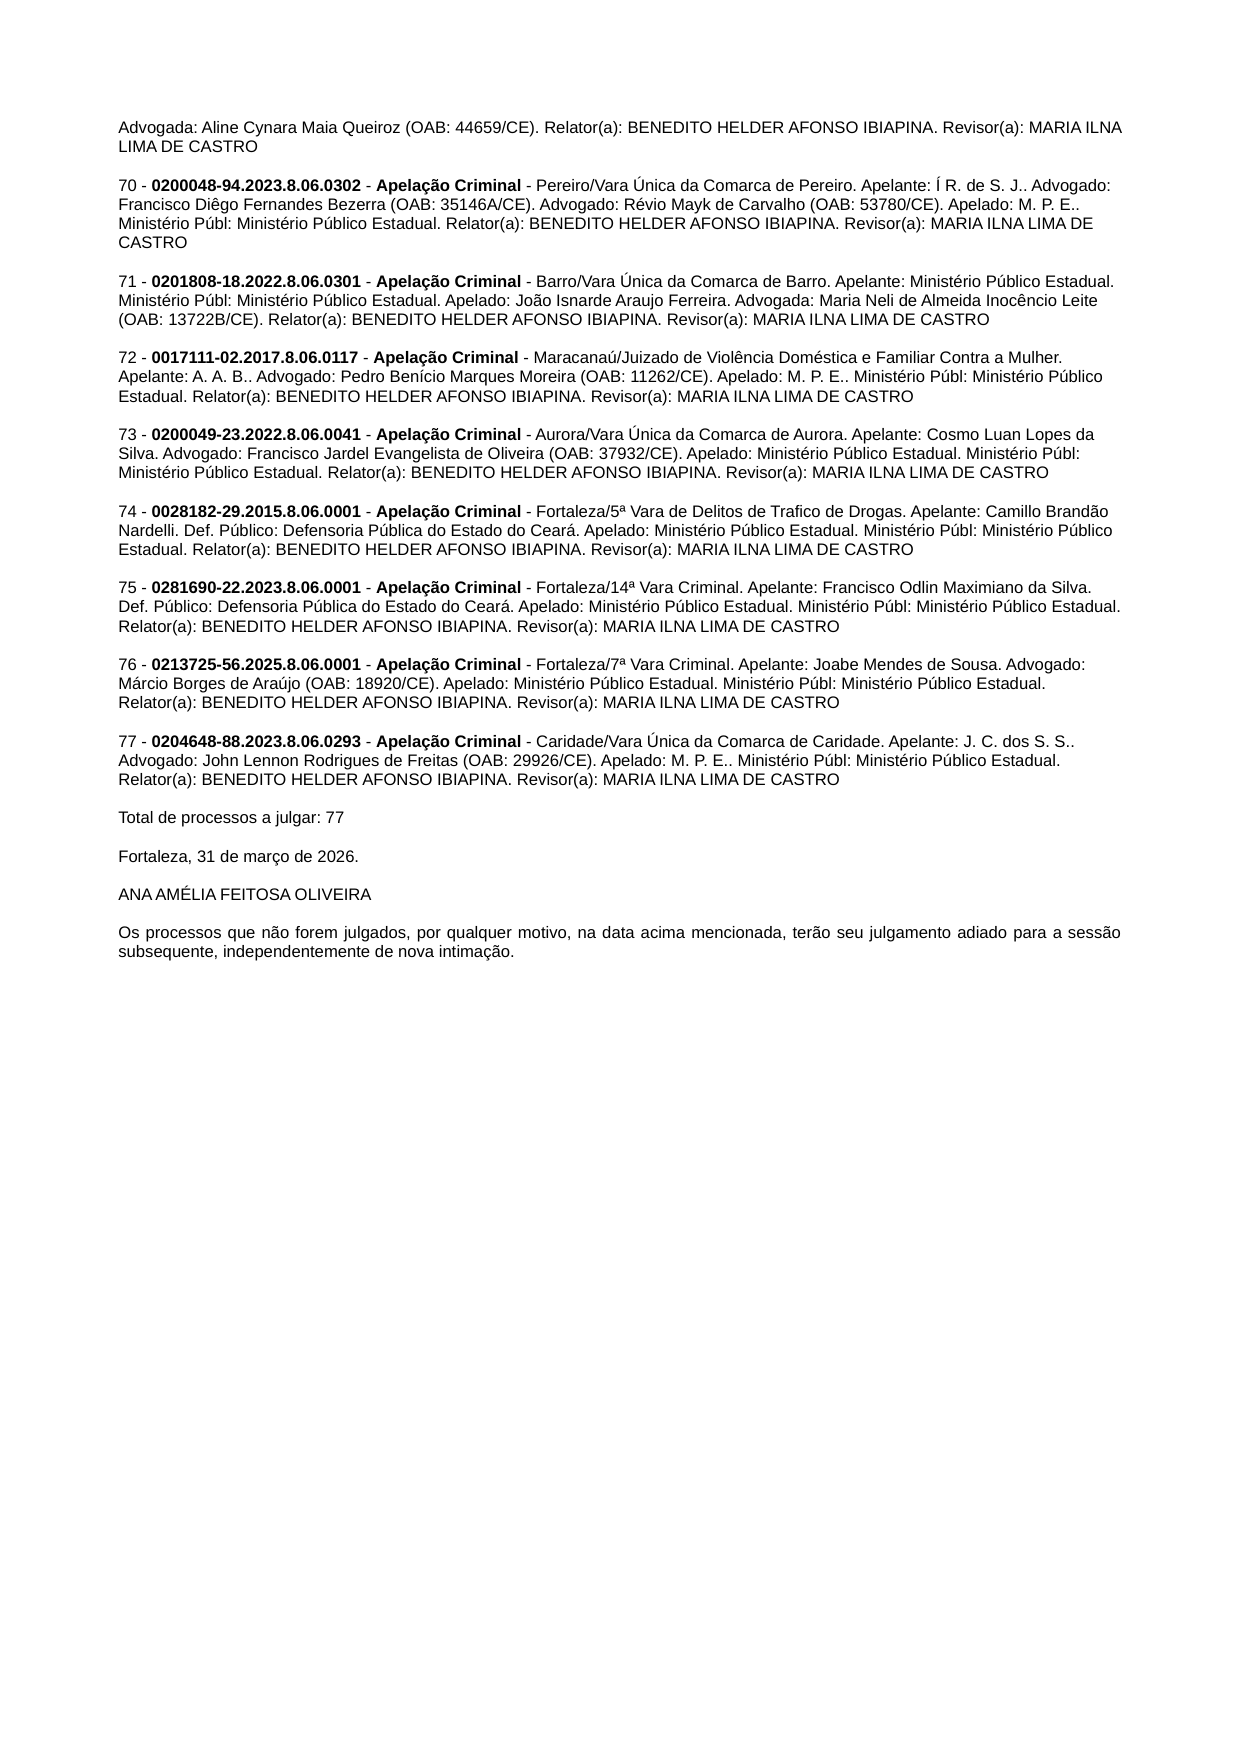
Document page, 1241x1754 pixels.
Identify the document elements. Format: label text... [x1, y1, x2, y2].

text 76 - 0213725-56.2025.8.06.0001 - Apelação Criminal - Fortaleza/7ª Vara Criminal. Apelante: Joabe Mendes de Sousa. Advogado: Márcio Borges de Araújo (OAB: 18920/CE). Apelado: Ministério Público Estadual. Ministério Públ: Ministério Público Estadual. Relator(a): BENEDITO HELDER AFONSO IBIAPINA. Revisor(a): MARIA ILNA LIMA DE CASTRO [118, 655, 1122, 712]
text 71 - 0201808-18.2022.8.06.0301 - Apelação Criminal - Barro/Vara Única da Comarca de Barro. Apelante: Ministério Público Estadual. Ministério Públ: Ministério Público Estadual. Apelado: João Isnarde Araujo Ferreira. Advogada: Maria Neli de Almeida Inocêncio Leite (OAB: 13722B/CE). Relator(a): BENEDITO HELDER AFONSO IBIAPINA. Revisor(a): MARIA ILNA LIMA DE CASTRO [118, 271, 1122, 329]
text 74 - 0028182-29.2015.8.06.0001 - Apelação Criminal - Fortaleza/5ª Vara de Delitos de Trafico de Drogas. Apelante: Camillo Brandão Nardelli. Def. Público: Defensoria Pública do Estado do Ceará. Apelado: Ministério Público Estadual. Ministério Públ: Ministério Público Estadual. Relator(a): BENEDITO HELDER AFONSO IBIAPINA. Revisor(a): MARIA ILNA LIMA DE CASTRO [118, 501, 1122, 559]
text 72 - 0017111-02.2017.8.06.0117 - Apelação Criminal - Maracanaú/Juizado de Violência Doméstica e Familiar Contra a Mulher. Apelante: A. A. B.. Advogado: Pedro Benício Marques Moreira (OAB: 11262/CE). Apelado: M. P. E.. Ministério Públ: Ministério Público Estadual. Relator(a): BENEDITO HELDER AFONSO IBIAPINA. Revisor(a): MARIA ILNA LIMA DE CASTRO [118, 348, 1122, 406]
text 77 - 0204648-88.2023.8.06.0293 - Apelação Criminal - Caridade/Vara Única da Comarca de Caridade. Apelante: J. C. dos S. S.. Advogado: John Lennon Rodrigues de Freitas (OAB: 29926/CE). Apelado: M. P. E.. Ministério Públ: Ministério Público Estadual. Relator(a): BENEDITO HELDER AFONSO IBIAPINA. Revisor(a): MARIA ILNA LIMA DE CASTRO [118, 731, 1122, 789]
text Os processos que não forem julgados, por qualquer motivo, na data acima mencionada, terão seu julgamento adiado para a sessão subsequente, independentemente de nova intimação. [118, 923, 1122, 961]
text 73 - 0200049-23.2022.8.06.0041 - Apelação Criminal - Aurora/Vara Única da Comarca de Aurora. Apelante: Cosmo Luan Lopes da Silva. Advogado: Francisco Jardel Evangelista de Oliveira (OAB: 37932/CE). Apelado: Ministério Público Estadual. Ministério Públ: Ministério Público Estadual. Relator(a): BENEDITO HELDER AFONSO IBIAPINA. Revisor(a): MARIA ILNA LIMA DE CASTRO [118, 425, 1122, 482]
text 70 - 0200048-94.2023.8.06.0302 - Apelação Criminal - Pereiro/Vara Única da Comarca de Pereiro. Apelante: Í R. de S. J.. Advogado: Francisco Diêgo Fernandes Bezerra (OAB: 35146A/CE). Advogado: Révio Mayk de Carvalho (OAB: 53780/CE). Apelado: M. P. E.. Ministério Públ: Ministério Público Estadual. Relator(a): BENEDITO HELDER AFONSO IBIAPINA. Revisor(a): MARIA ILNA LIMA DE CASTRO [118, 176, 1122, 252]
text ANA AMÉLIA FEITOSA OLIVEIRA [118, 885, 1122, 904]
text Fortaleza, 31 de março de 2026. [118, 846, 1122, 866]
text Total de processos a julgar: 77 [118, 808, 1122, 827]
text Advogada: Aline Cynara Maia Queiroz (OAB: 44659/CE). Relator(a): BENEDITO HELDER AFONSO IBIAPINA. Revisor(a): MARIA ILNA LIMA DE CASTRO [118, 118, 1122, 156]
text 75 - 0281690-22.2023.8.06.0001 - Apelação Criminal - Fortaleza/14ª Vara Criminal. Apelante: Francisco Odlin Maximiano da Silva. Def. Público: Defensoria Pública do Estado do Ceará. Apelado: Ministério Público Estadual. Ministério Públ: Ministério Público Estadual. Relator(a): BENEDITO HELDER AFONSO IBIAPINA. Revisor(a): MARIA ILNA LIMA DE CASTRO [118, 578, 1122, 636]
